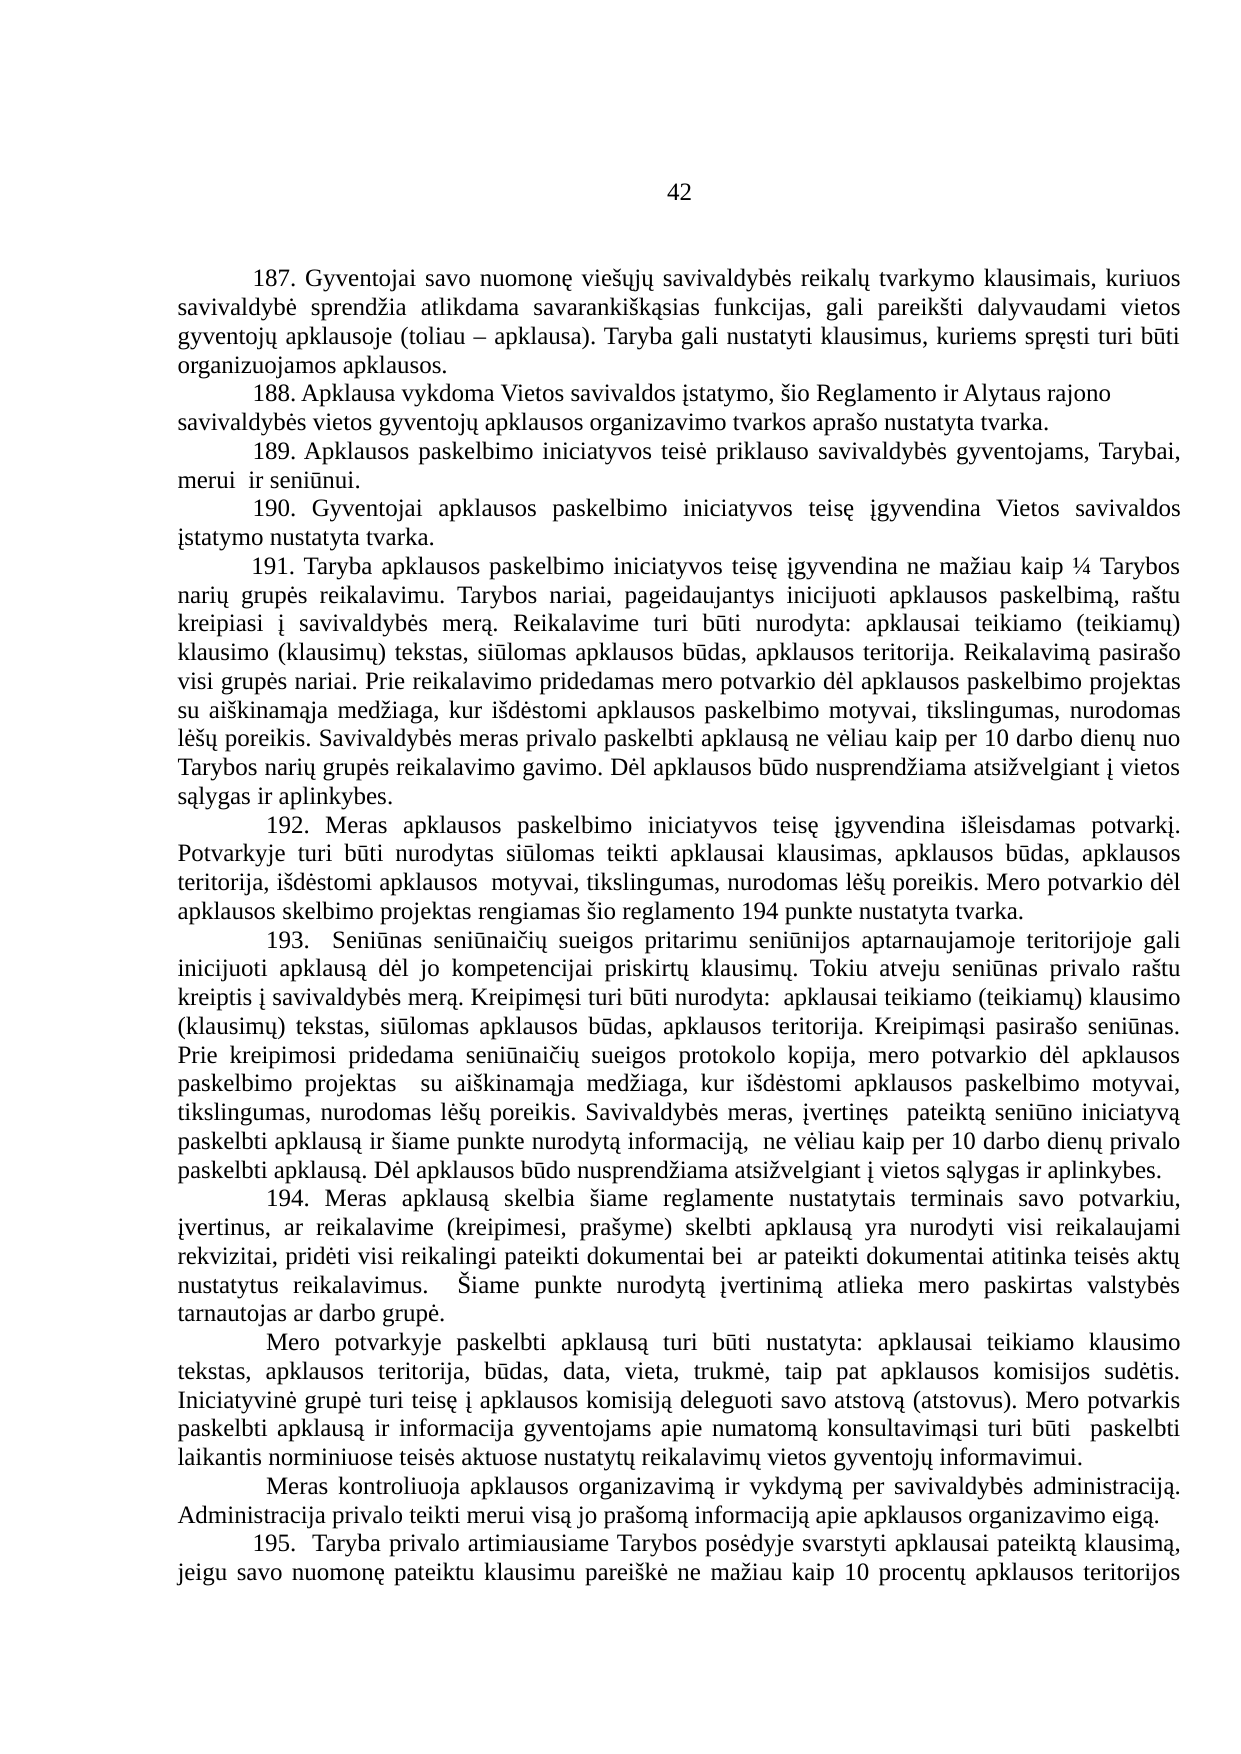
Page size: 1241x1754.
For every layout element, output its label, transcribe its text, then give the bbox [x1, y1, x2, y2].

text 194. Meras apklausą skelbia šiame reglamente nustatytais terminais savo potvarkiu, įvertinus, ar reikalavime (kreipimesi, prašyme) skelbti apklausą yra nurodyti visi reikalaujami rekvizitai, pridėti visi reikalingi pateikti dokumentai bei ar pateikti dokumentai atitinka teisės aktų nustatytus reikalavimus. Šiame punkte nurodytą įvertinimą atlieka mero paskirtas valstybės tarnautojas ar darbo grupė. [177, 1183, 1181, 1327]
text 188. Apklausa vykdoma Vietos savivaldos įstatymo, šio Reglamento ir Alytaus rajono [252, 378, 1181, 407]
text 191. Taryba apklausos paskelbimo iniciatyvos teisę įgyvendina ne mažiau kaip ¼ Tarybos narių grupės reikalavimu. Tarybos nariai, pageidaujantys inicijuoti apklausos paskelbimą, raštu kreipiasi į savivaldybės merą. Reikalavime turi būti nurodyta: apklausai teikiamo (teikiamų) klausimo (klausimų) tekstas, siūlomas apklausos būdas, apklausos teritorija. Reikalavimą pasirašo visi grupės nariai. Prie reikalavimo pridedamas mero potvarkio dėl apklausos paskelbimo projektas su aiškinamąja medžiaga, kur išdėstomi apklausos paskelbimo motyvai, tikslingumas, nurodomas lėšų poreikis. Savivaldybės meras privalo paskelbti apklausą ne vėliau kaip per 10 darbo dienų nuo Tarybos narių grupės reikalavimo gavimo. Dėl apklausos būdo nusprendžiama atsižvelgiant į vietos sąlygas ir aplinkybes. [177, 551, 1181, 810]
text savivaldybės vietos gyventojų apklausos organizavimo tvarkos aprašo nustatyta tvarka. [177, 407, 1181, 436]
text 193. Seniūnas seniūnaičių sueigos pritarimu seniūnijos aptarnaujamoje teritorijoje gali inicijuoti apklausą dėl jo kompetencijai priskirtų klausimų. Tokiu atveju seniūnas privalo raštu kreiptis į savivaldybės merą. Kreipimęsi turi būti nurodyta: apklausai teikiamo (teikiamų) klausimo (klausimų) tekstas, siūlomas apklausos būdas, apklausos teritorija. Kreipimąsi pasirašo seniūnas. Prie kreipimosi pridedama seniūnaičių sueigos protokolo kopija, mero potvarkio dėl apklausos paskelbimo projektas su aiškinamąja medžiaga, kur išdėstomi apklausos paskelbimo motyvai, tikslingumas, nurodomas lėšų poreikis. Savivaldybės meras, įvertinęs pateiktą seniūno iniciatyvą paskelbti apklausą ir šiame punkte nurodytą informaciją, ne vėliau kaip per 10 darbo dienų privalo paskelbti apklausą. Dėl apklausos būdo nusprendžiama atsižvelgiant į vietos sąlygas ir aplinkybes. [177, 925, 1181, 1183]
text 190. Gyventojai apklausos paskelbimo iniciatyvos teisę įgyvendina Vietos savivaldos įstatymo nustatyta tvarka. [177, 493, 1181, 551]
text Meras kontroliuoja apklausos organizavimą ir vykdymą per savivaldybės administraciją. Administracija privalo teikti merui visą jo prašomą informaciją apie apklausos organizavimo eigą. [177, 1471, 1181, 1528]
text 187. Gyventojai savo nuomonę viešųjų savivaldybės reikalų tvarkymo klausimais, kuriuos savivaldybė sprendžia atlikdama savarankiškąsias funkcijas, gali pareikšti dalyvaudami vietos gyventojų apklausoje (toliau – apklausa). Taryba gali nustatyti klausimus, kuriems spręsti turi būti organizuojamos apklausos. [177, 263, 1181, 378]
text 195. Taryba privalo artimiausiame Tarybos posėdyje svarstyti apklausai pateiktą klausimą, jeigu savo nuomonę pateiktu klausimu pareiškė ne mažiau kaip 10 procentų apklausos teritorijos [177, 1528, 1181, 1586]
text 192. Meras apklausos paskelbimo iniciatyvos teisę įgyvendina išleisdamas potvarkį. Potvarkyje turi būti nurodytas siūlomas teikti apklausai klausimas, apklausos būdas, apklausos teritorija, išdėstomi apklausos motyvai, tikslingumas, nurodomas lėšų poreikis. Mero potvarkio dėl apklausos skelbimo projektas rengiamas šio reglamento 194 punkte nustatyta tvarka. [177, 810, 1181, 925]
text Mero potvarkyje paskelbti apklausą turi būti nustatyta: apklausai teikiamo klausimo tekstas, apklausos teritorija, būdas, data, vieta, trukmė, taip pat apklausos komisijos sudėtis. Iniciatyvinė grupė turi teisę į apklausos komisiją deleguoti savo atstovą (atstovus). Mero potvarkis paskelbti apklausą ir informacija gyventojams apie numatomą konsultavimąsi turi būti paskelbti laikantis norminiuose teisės aktuose nustatytų reikalavimų vietos gyventojų informavimui. [177, 1327, 1181, 1471]
text 189. Apklausos paskelbimo iniciatyvos teisė priklauso savivaldybės gyventojams, Tarybai, merui ir seniūnui. [177, 436, 1181, 493]
